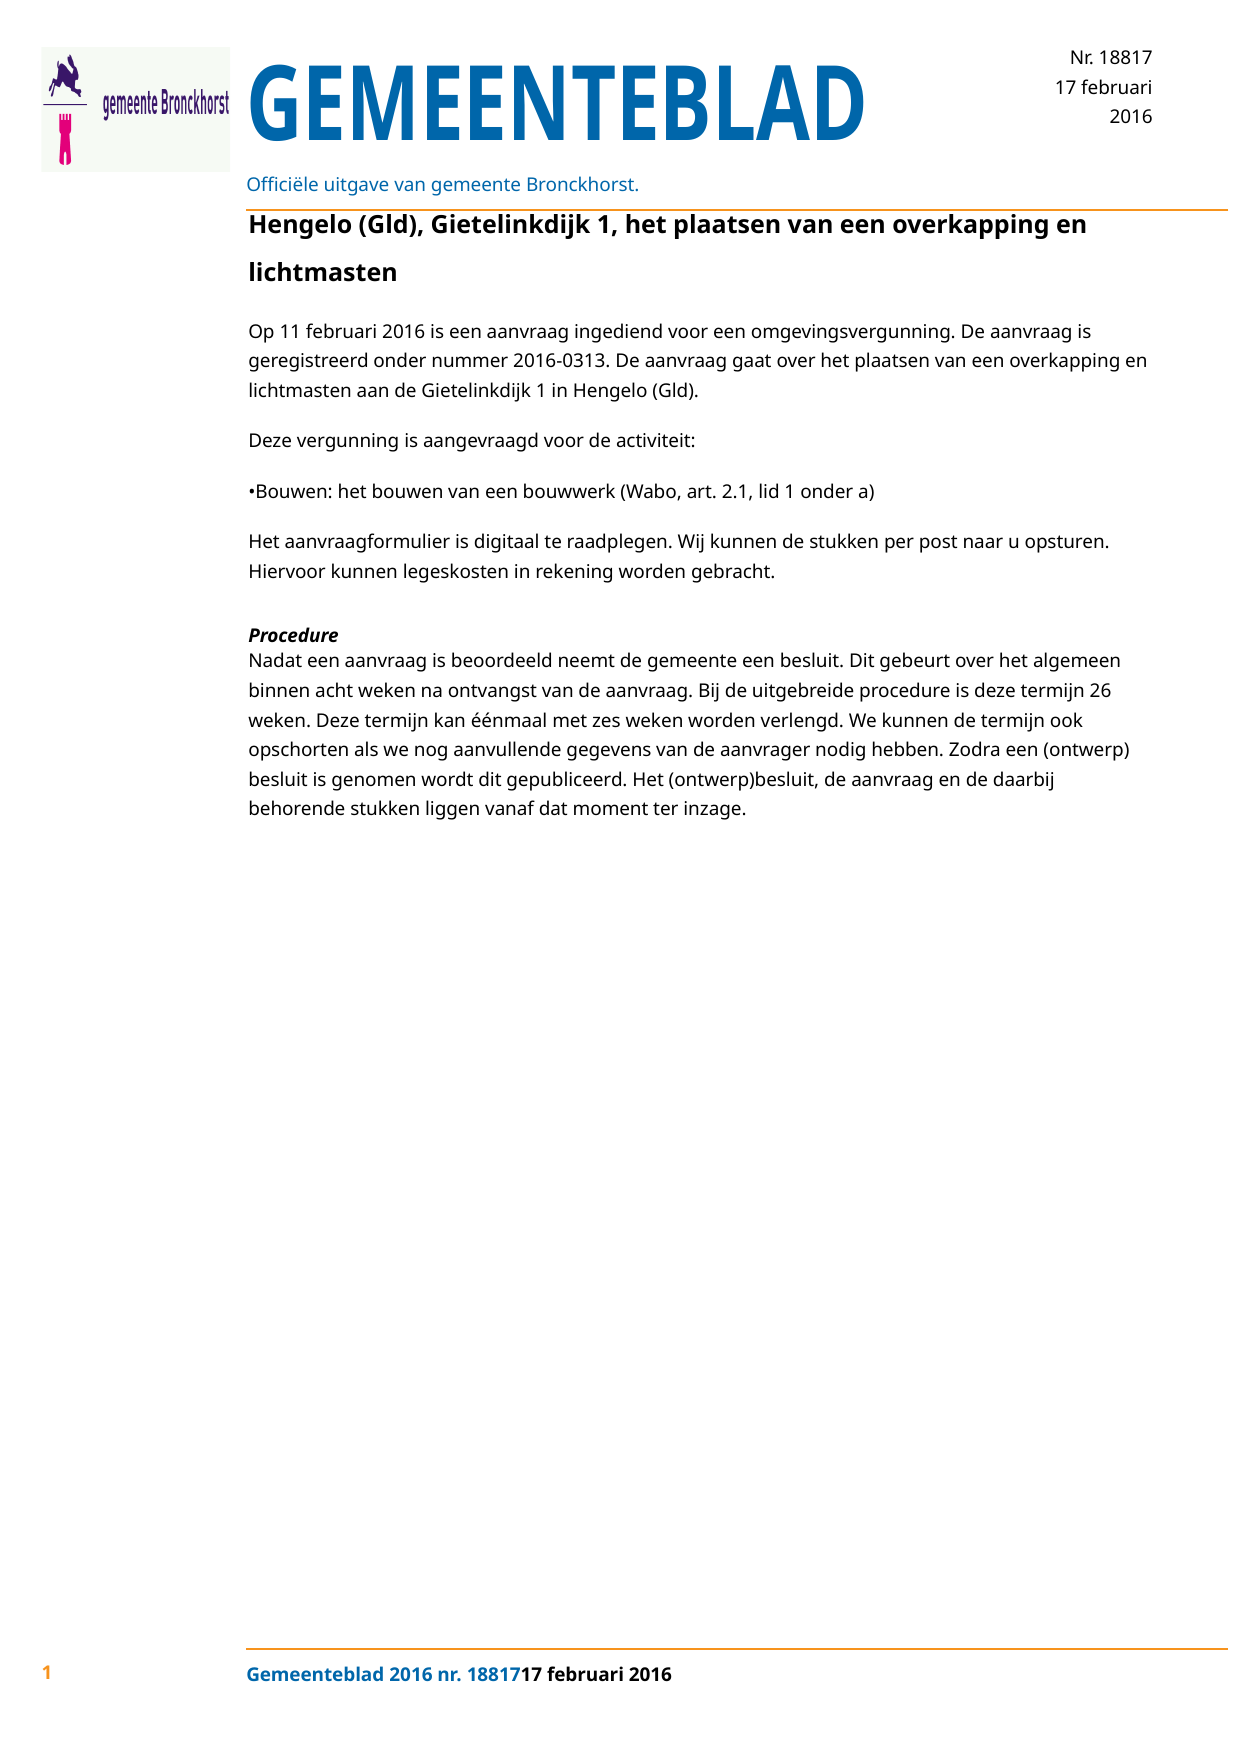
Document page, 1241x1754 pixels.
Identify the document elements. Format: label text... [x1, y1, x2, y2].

text Het aanvraagformulier is digitaal te raadplegen. Wij kunnen de stukken per post naar u opsturen. Hiervoor kunnen legeskosten in rekening worden gebracht. [248, 528, 1152, 584]
text Nadat een aanvraag is beoordeeld neemt de gemeente een besluit. Dit gebeurt over het algemeen binnen acht weken na ontvangst van de aanvraag. Bij de uitgebreide procedure is deze termijn 26 weken. Deze termijn kan éénmaal met zes weken worden verlengd. We kunnen de termijn ook opschorten als we nog aanvullende gegevens van de aanvrager nodig hebben. Zodra een (ontwerp) besluit is genomen wordt dit gepubliceerd. Het (ontwerp)besluit, de aanvraag en de daarbij behorende stukken liggen vanaf dat moment ter inzage. [248, 648, 1152, 821]
text •Bouwen: het bouwen van een bouwwerk (Wabo, art. 2.1, lid 1 onder a) [248, 478, 1152, 504]
text Hengelo (Gld), Gietelinkdijk 1, het plaatsen van een overkapping en lichtmasten [248, 211, 1152, 288]
text Procedure [248, 622, 1152, 648]
text Op 11 februari 2016 is een aanvraag ingediend voor een omgevingsvergunning. De aanvraag is geregistreerd onder nummer 2016-0313. De aanvraag gaat over het plaatsen van een overkapping en lichtmasten aan de Gietelinkdijk 1 in Hengelo (Gld). [248, 318, 1152, 403]
picture [41, 47, 231, 172]
text Deze vergunning is aangevraagd voor de activiteit: [248, 427, 1152, 453]
